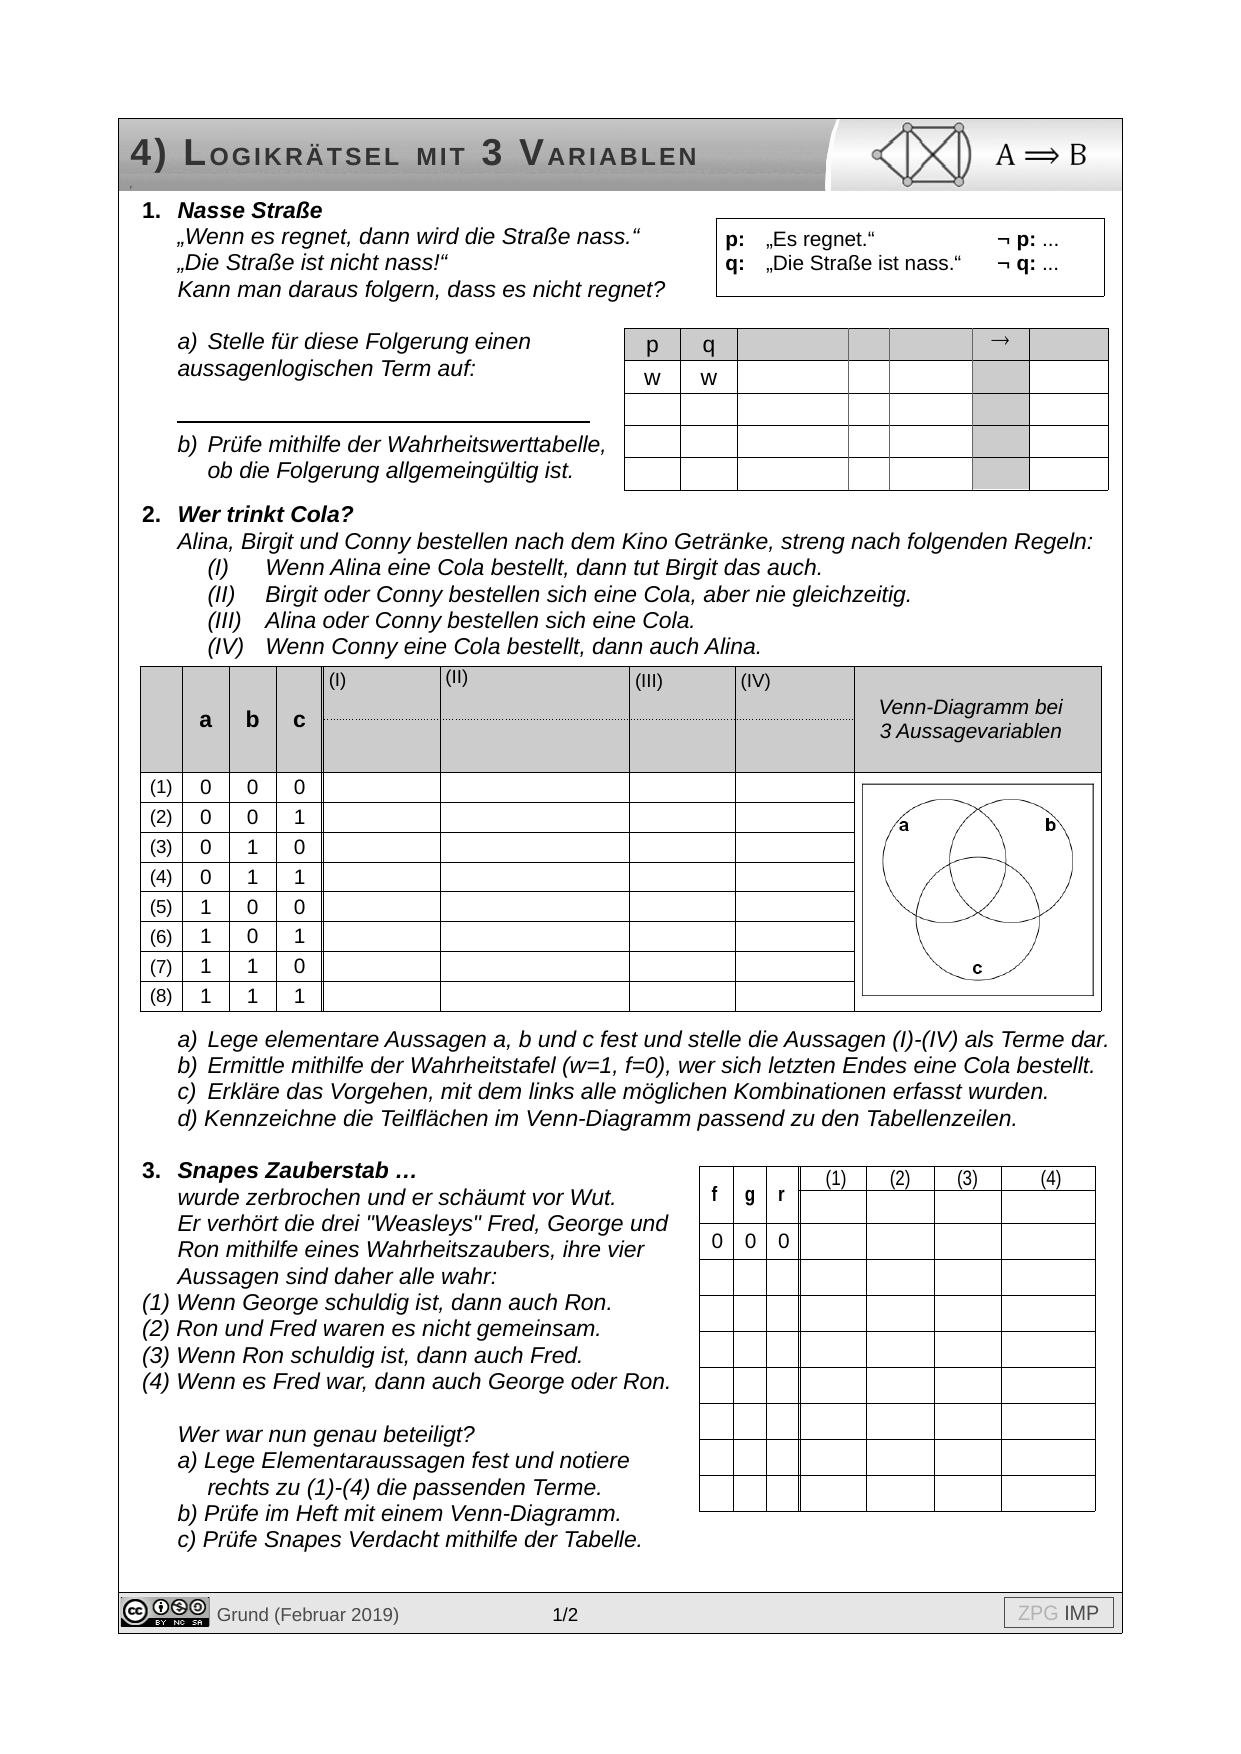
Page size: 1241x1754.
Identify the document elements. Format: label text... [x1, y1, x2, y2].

table_cell 0 [734, 1224, 766, 1259]
table_cell 1 [183, 922, 229, 951]
table_cell [700, 1368, 733, 1403]
table_cell [973, 394, 1029, 425]
list a) Lege Elementaraussagen fest und notiere rechts zu (1)-(4) die passenden Terme. b) Prüfe im Heft mit einem Venn-Diagramm. c) Prüfe Snapes Verdacht mithilfe der Tabelle. [177, 1447, 1122, 1553]
table_cell [890, 426, 972, 457]
table_cell [849, 394, 889, 425]
table_cell [736, 922, 854, 951]
table_cell [801, 1191, 866, 1223]
table_cell [867, 1260, 934, 1295]
table_cell (6) [141, 922, 182, 951]
table_cell [1030, 458, 1108, 489]
table_cell [849, 458, 889, 489]
table_cell [441, 803, 629, 832]
table_cell [736, 803, 854, 832]
table_cell 1 [230, 952, 276, 981]
table_cell [630, 803, 735, 832]
table_cell [801, 1332, 866, 1367]
table_cell [441, 863, 629, 891]
table_header [849, 329, 889, 360]
table_cell [324, 892, 440, 921]
table_cell [734, 1440, 766, 1475]
list b) Prüfe mithilfe der Wahrheitswerttabelle, ob die Folgerung allgemeingültig ist. [142, 431, 615, 484]
table_cell [734, 1296, 766, 1331]
table_cell (8) [141, 982, 182, 1011]
table_cell [630, 922, 735, 951]
table_header (3) [935, 1167, 1001, 1189]
table_cell [441, 773, 629, 802]
table_header f [700, 1167, 733, 1223]
table_cell 1 [230, 833, 276, 862]
table_header (4) [1002, 1167, 1095, 1189]
table_header  [973, 329, 1029, 360]
table_cell (4) [141, 863, 182, 891]
table_cell [801, 1476, 866, 1511]
table_cell [736, 833, 854, 862]
table_cell [801, 1404, 866, 1439]
table_header g [734, 1167, 766, 1223]
table_cell 0 [183, 773, 229, 802]
table_cell [1030, 426, 1108, 457]
table_cell [324, 982, 440, 1011]
table_cell 0 [230, 892, 276, 921]
table_cell [801, 1440, 866, 1475]
table_cell 1 [277, 803, 321, 832]
table_cell [1002, 1224, 1095, 1259]
table_cell [441, 833, 629, 862]
table_cell [738, 394, 848, 425]
table_cell [867, 1476, 934, 1511]
table_cell [849, 426, 889, 457]
table_header [141, 667, 182, 772]
table_header r [767, 1167, 798, 1223]
table_cell [441, 892, 629, 921]
table_cell [700, 1476, 733, 1511]
table_cell [625, 458, 680, 489]
table_cell [767, 1440, 798, 1475]
table_cell [324, 922, 440, 951]
table_cell [1030, 361, 1108, 393]
table_cell 0 [277, 773, 321, 802]
table_cell [681, 394, 737, 425]
table_cell [324, 833, 440, 862]
table_cell 0 [183, 803, 229, 832]
table_cell (7) [141, 952, 182, 981]
table_cell [855, 773, 1101, 1011]
table_cell [700, 1260, 733, 1295]
table_cell [1002, 1332, 1095, 1367]
table_header p [625, 329, 680, 360]
table_cell [767, 1260, 798, 1295]
list (1) Wenn George schuldig ist, dann auch Ron. (2) Ron und Fred waren es nicht gemeinsam. (3) Wenn Ron schuldig ist, dann auch Fred. (4) Wenn es Fred war, dann auch George oder Ron. [136, 1289, 691, 1394]
table_cell [935, 1476, 1001, 1511]
table_cell [867, 1440, 934, 1475]
table_header (I) [324, 667, 440, 719]
table_cell [734, 1260, 766, 1295]
table_cell [1002, 1404, 1095, 1439]
table_header a [183, 667, 229, 772]
list Nasse Straße „Wenn es regnet, dann wird die Straße nass.“ „Die Straße ist nicht nass!“ Kann man daraus folgern, dass es nicht regnet? a) Stelle für diese Folgerung einen aussagenlogischen Term auf: [142, 197, 1122, 513]
table_header (III) [630, 667, 735, 719]
table_cell [890, 361, 972, 393]
table_cell [441, 719, 629, 772]
table_cell 1 [230, 863, 276, 891]
list Wer trinkt Cola? Alina, Birgit und Conny bestellen nach dem Kino Getränke, streng nach folgenden Regeln: (I) Wenn Alina eine Cola bestellt, dann tut Birgit das auch. (II) Birgit oder Conny bestellen sich eine Cola, aber nie gleichzeitig. (III) Alina oder Conny bestellen sich eine Cola. (IV) Wenn Conny eine Cola bestellt, dann auch Alina. a) Lege elementare Aussagen a, b und c fest und stelle die Aussagen (I)-(IV) als Terme dar. b) Ermittle mithilfe der Wahrheitstafel (w=1, f=0), wer sich letzten Endes eine Cola bestellt. c) Erkläre das Vorgehen, mit dem links alle möglichen Kombinationen erfasst wurden. d) Kennzeichne die Teilflächen im Venn-Diagramm passend zu den Tabellenzeilen. [140, 501, 1122, 1157]
table_cell [767, 1368, 798, 1403]
table_cell [324, 773, 440, 802]
table_cell (3) [141, 833, 182, 862]
table_cell [441, 922, 629, 951]
table_cell [767, 1296, 798, 1331]
table_cell (1) [141, 773, 182, 802]
table_cell 1 [183, 952, 229, 981]
table_cell [736, 952, 854, 981]
table_cell [767, 1404, 798, 1439]
table_cell 0 [183, 833, 229, 862]
table_cell [890, 458, 972, 489]
table_cell [700, 1296, 733, 1331]
table_cell [867, 1404, 934, 1439]
table_header [738, 329, 848, 360]
table_cell [801, 1368, 866, 1403]
table_cell [767, 1332, 798, 1367]
list Snapes Zauberstab … wurde zerbrochen und er schäumt vor Wut. Er verhört die drei "Weasleys" Fred, George und Ron mithilfe eines Wahrheitszaubers, ihre vier Aussagen sind daher alle wahr: [142, 1157, 1122, 1528]
table_cell [700, 1332, 733, 1367]
table_cell [867, 1224, 934, 1259]
table_cell w [681, 361, 737, 393]
table_cell [935, 1191, 1001, 1223]
table_cell [767, 1476, 798, 1511]
table_cell [935, 1224, 1001, 1259]
table_cell [324, 863, 440, 891]
table_cell [736, 863, 854, 891]
table_header (2) [867, 1167, 934, 1189]
table_cell [1002, 1191, 1095, 1223]
table_header (IV) [736, 667, 854, 719]
table_cell [867, 1191, 934, 1223]
table_cell [630, 719, 735, 772]
table_cell [625, 426, 680, 457]
table_cell [867, 1368, 934, 1403]
table_cell [801, 1224, 866, 1259]
picture [120, 1597, 210, 1627]
table_cell [700, 1404, 733, 1439]
table_cell [935, 1332, 1001, 1367]
table_header Venn-Diagramm bei 3 Aussagevariablen [855, 667, 1101, 772]
table_cell [935, 1260, 1001, 1295]
table_cell 1 [183, 892, 229, 921]
table_cell [1002, 1440, 1095, 1475]
picture [859, 780, 1096, 999]
table_cell 1 [277, 863, 321, 891]
table_cell [738, 426, 848, 457]
table_cell [700, 1440, 733, 1475]
table_cell [324, 803, 440, 832]
table_cell (5) [141, 892, 182, 921]
table_cell [867, 1296, 934, 1331]
table_cell [324, 952, 440, 981]
table_cell 1 [277, 982, 321, 1011]
list Wer war nun genau beteiligt? [177, 1394, 691, 1447]
table_cell 0 [230, 773, 276, 802]
table_cell [681, 426, 737, 457]
table_cell [630, 863, 735, 891]
table_cell [736, 719, 854, 772]
table_header c [277, 667, 321, 772]
table_cell [630, 892, 735, 921]
table_cell [1002, 1476, 1095, 1511]
table_cell [734, 1332, 766, 1367]
table_cell [801, 1260, 866, 1295]
table_cell [441, 952, 629, 981]
table_cell [736, 982, 854, 1011]
table_cell [630, 952, 735, 981]
table_header (II) [441, 667, 629, 719]
table_cell [973, 458, 1029, 489]
table_header b [230, 667, 276, 772]
table_cell 1 [230, 982, 276, 1011]
table_cell 0 [230, 922, 276, 951]
table_cell [1002, 1260, 1095, 1295]
table_cell [630, 982, 735, 1011]
table_cell [441, 982, 629, 1011]
table_cell [1002, 1296, 1095, 1331]
table_cell [890, 394, 972, 425]
table_cell [630, 833, 735, 862]
table_cell [734, 1476, 766, 1511]
table_cell [630, 773, 735, 802]
table_header q [681, 329, 737, 360]
table_cell 0 [700, 1224, 733, 1259]
table_cell [1030, 394, 1108, 425]
table_cell [681, 458, 737, 489]
table_cell 1 [277, 922, 321, 951]
table_cell 0 [230, 803, 276, 832]
table_cell [734, 1368, 766, 1403]
picture [119, 119, 1122, 191]
table_cell [867, 1332, 934, 1367]
table_cell [973, 426, 1029, 457]
table_cell [935, 1440, 1001, 1475]
table_cell 1 [183, 982, 229, 1011]
table_header [1030, 329, 1108, 360]
table_cell [625, 394, 680, 425]
table_cell 0 [767, 1224, 798, 1259]
table_cell (2) [141, 803, 182, 832]
table_cell 0 [277, 833, 321, 862]
table_cell [324, 719, 440, 772]
table_cell [849, 361, 889, 393]
table_header [890, 329, 972, 360]
table_cell [734, 1404, 766, 1439]
table_cell 0 [277, 892, 321, 921]
table_cell [935, 1296, 1001, 1331]
table_cell 0 [183, 863, 229, 891]
table_cell [801, 1296, 866, 1331]
table_cell [973, 361, 1029, 393]
table_cell [738, 458, 848, 489]
table_cell [935, 1368, 1001, 1403]
table_cell [1002, 1368, 1095, 1403]
table_cell [935, 1404, 1001, 1439]
table_header (1) [801, 1167, 866, 1189]
table_cell 0 [277, 952, 321, 981]
table_cell [736, 892, 854, 921]
list p: „Es regnet.“  p: ... q: „Die Straße ist nass.“  q: ... [725, 227, 1095, 275]
table_cell w [625, 361, 680, 393]
table_cell [738, 361, 848, 393]
table_cell [736, 773, 854, 802]
